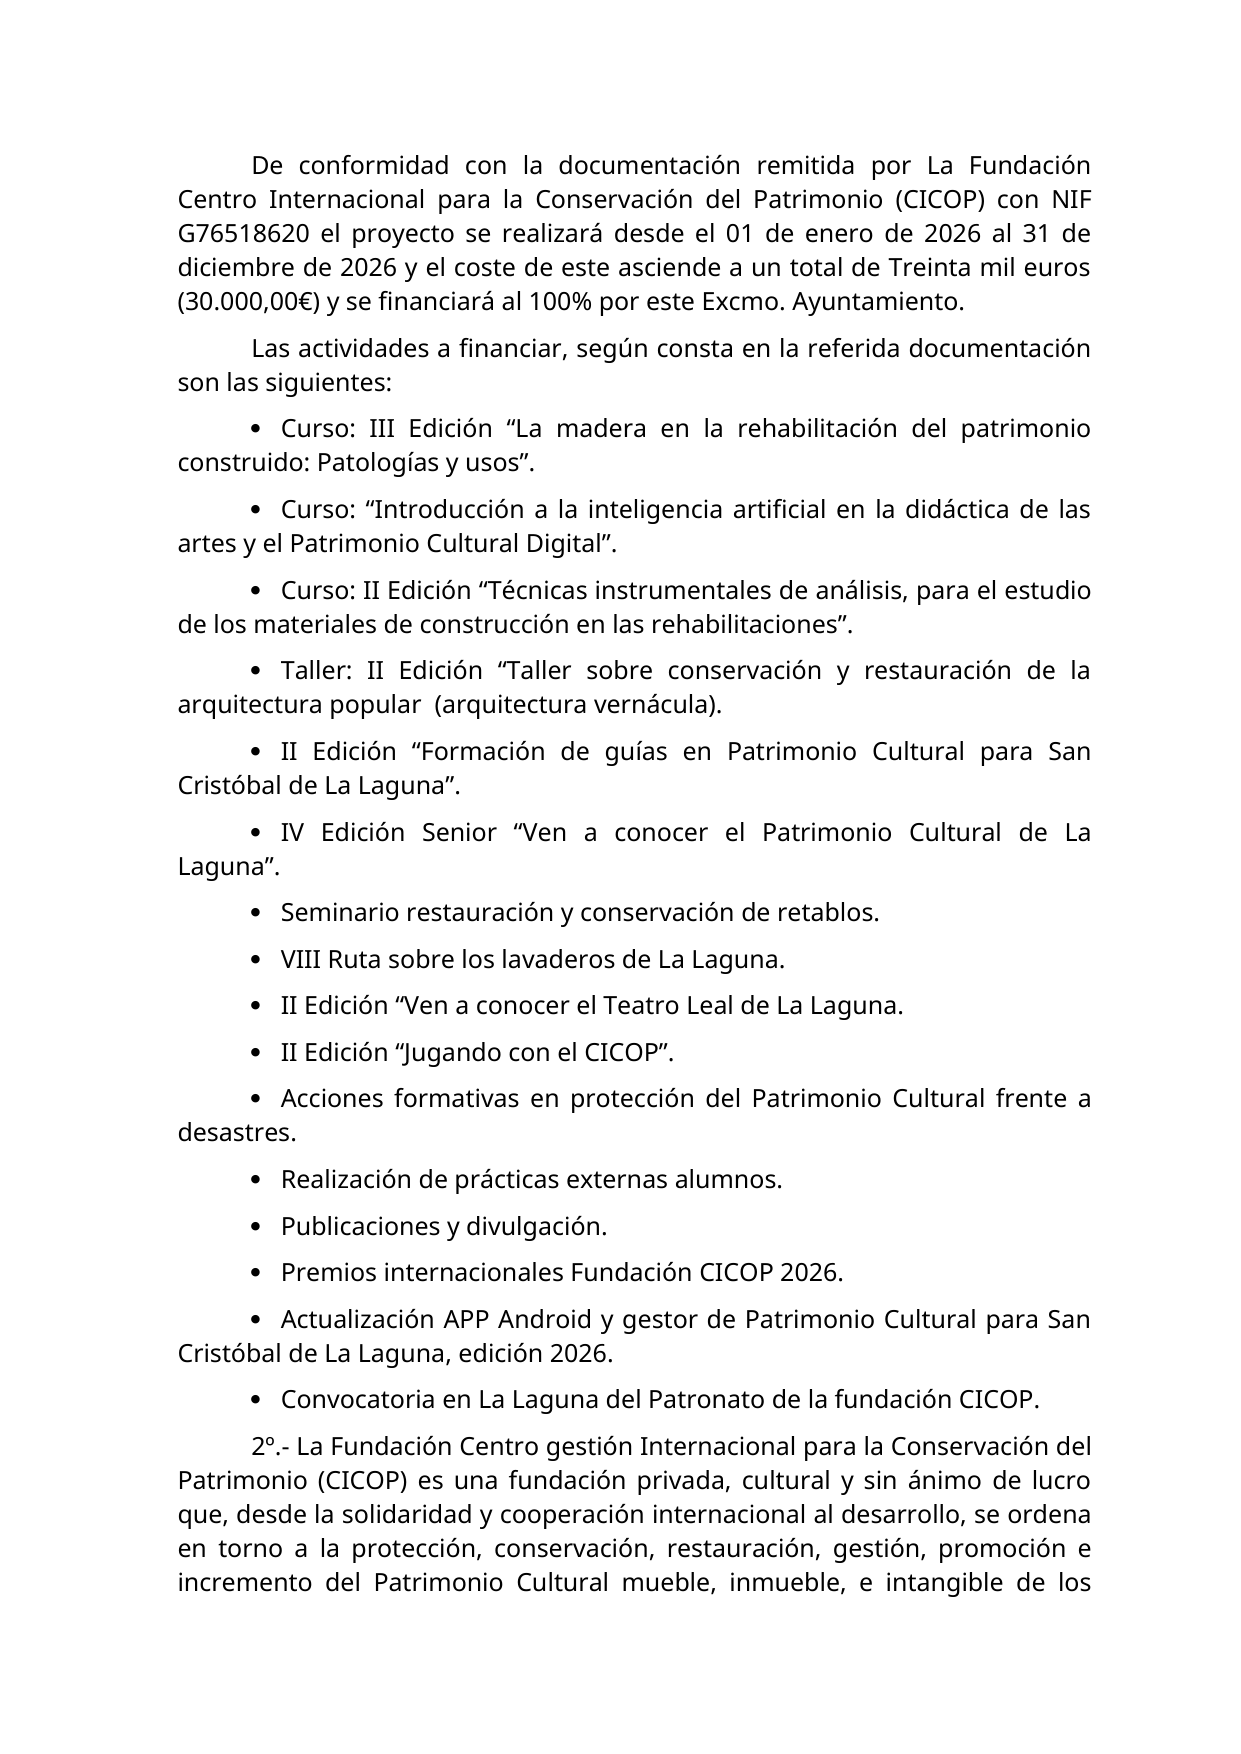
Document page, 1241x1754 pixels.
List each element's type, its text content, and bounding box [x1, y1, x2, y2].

list Seminario restauración y conservación de retablos. [177, 895, 1093, 929]
list Premios internacionales Fundación CICOP 2026. [177, 1255, 1093, 1289]
list Taller: II Edición “Taller sobre conservación y restauración de la arquitectura popular (arquitectura vernácula). [177, 653, 1093, 721]
text De conformidad con la documentación remitida por La Fundación Centro Internacional para la Conservación del Patrimonio (CICOP) con NIF G76518620 el proyecto se realizará desde el 01 de enero de 2026 al 31 de diciembre de 2026 y el coste de este asciende a un total de Treinta mil euros (30.000,00€) y se financiará al 100% por este Excmo. Ayuntamiento. [177, 148, 1093, 318]
list Convocatoria en La Laguna del Patronato de la fundación CICOP. [177, 1382, 1093, 1416]
list IV Edición Senior “Ven a conocer el Patrimonio Cultural de La Laguna”. [177, 814, 1093, 882]
list Curso: III Edición “La madera en la rehabilitación del patrimonio construido: Patologías y usos”. [177, 411, 1093, 479]
list Realización de prácticas externas alumnos. [177, 1162, 1093, 1196]
list II Edición “Ven a conocer el Teatro Leal de La Laguna. [177, 988, 1093, 1022]
list Curso: “Introducción a la inteligencia artificial en la didáctica de las artes y el Patrimonio Cultural Digital”. [177, 492, 1093, 560]
list VIII Ruta sobre los lavaderos de La Laguna. [177, 941, 1093, 975]
list II Edición “Jugando con el CICOP”. [177, 1034, 1093, 1068]
text Las actividades a financiar, según consta en la referida documentación son las siguientes: [177, 330, 1093, 398]
list Curso: II Edición “Técnicas instrumentales de análisis, para el estudio de los materiales de construcción en las rehabilitaciones”. [177, 572, 1093, 640]
text 2º.- La Fundación Centro gestión Internacional para la Conservación del Patrimonio (CICOP) es una fundación privada, cultural y sin ánimo de lucro que, desde la solidaridad y cooperación internacional al desarrollo, se ordena en torno a la protección, conservación, restauración, gestión, promoción e incremento del Patrimonio Cultural mueble, inmueble, e intangible de los [177, 1428, 1093, 1599]
list II Edición “Formación de guías en Patrimonio Cultural para San Cristóbal de La Laguna”. [177, 733, 1093, 802]
list Acciones formativas en protección del Patrimonio Cultural frente a desastres. [177, 1081, 1093, 1149]
list Actualización APP Android y gestor de Patrimonio Cultural para San Cristóbal de La Laguna, edición 2026. [177, 1301, 1093, 1369]
list Publicaciones y divulgación. [177, 1208, 1093, 1242]
